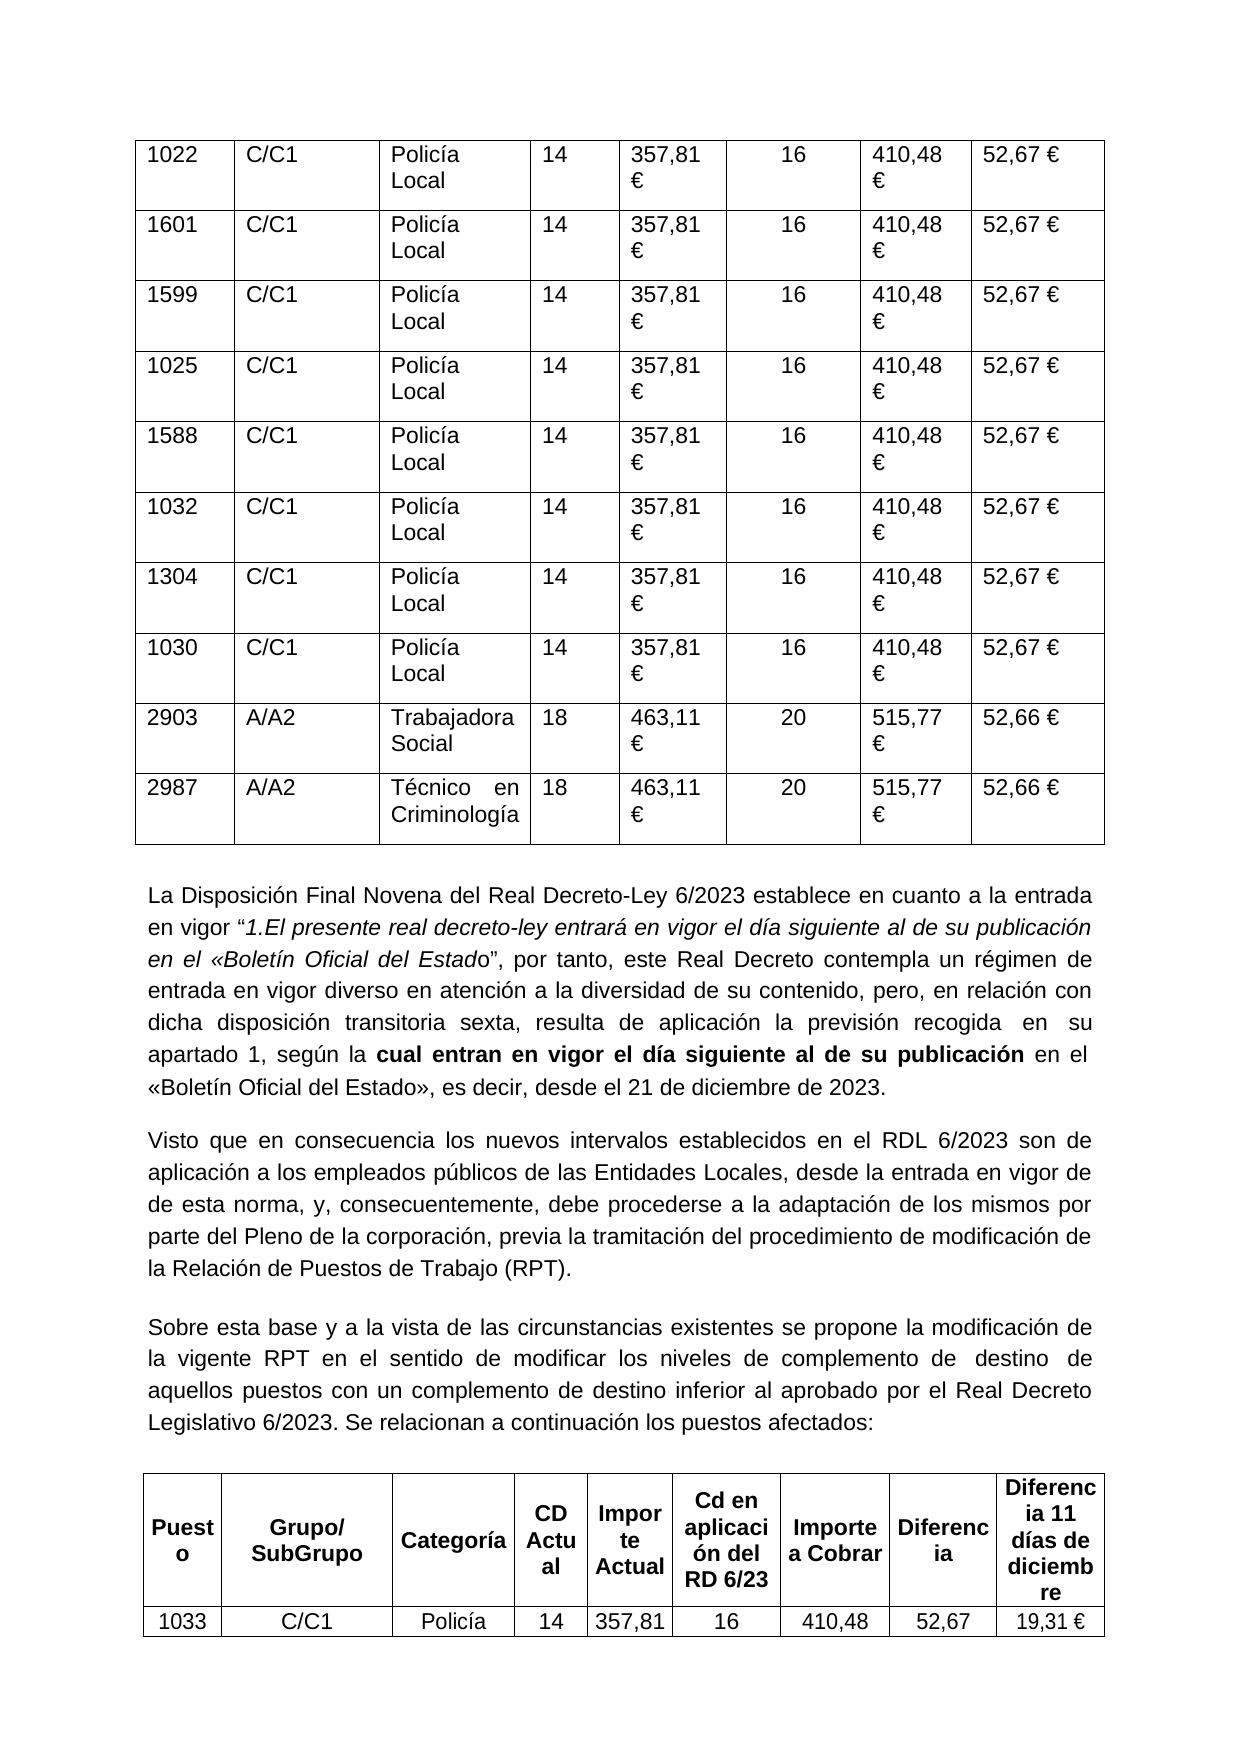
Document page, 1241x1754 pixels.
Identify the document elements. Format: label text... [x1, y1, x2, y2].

table_cell 463,11 € [620, 774, 726, 844]
table_cell 410,48 [781, 1607, 889, 1636]
table_cell Trabajadora Social [380, 704, 530, 773]
text Sobre esta base y a la vista de las circunstancias existentes se propone la modificación de la vigente RPT en el sentido de modificar los niveles de complemento de destino de aquellos puestos con un complemento de destino inferior al aprobado por el Real Decreto Legislativo 6/2023. Se relacionan a continuación los puestos afectados: [148, 1313, 1093, 1436]
table_cell 1022 [136, 141, 234, 210]
table_cell 1601 [136, 211, 234, 280]
table_cell Policía Local [380, 563, 530, 632]
table_cell Policía [393, 1607, 514, 1636]
table_cell 1030 [136, 634, 234, 703]
table_cell 14 [515, 1607, 587, 1636]
table_cell 52,67 € [972, 141, 1104, 210]
table_cell 1025 [136, 352, 234, 421]
table_cell 52,67 € [972, 493, 1104, 562]
table_cell 18 [531, 704, 619, 773]
table_cell C/C1 [235, 634, 379, 703]
table_cell Policía Local [380, 634, 530, 703]
table_cell 1033 [144, 1607, 221, 1636]
table_cell 14 [531, 281, 619, 351]
table_cell 52,67 € [972, 352, 1104, 421]
table_cell 410,48 € [861, 141, 971, 210]
table_cell 16 [727, 281, 860, 351]
table_header Cd en aplicación del RD 6/23 [673, 1474, 780, 1606]
table_cell C/C1 [235, 493, 379, 562]
table_cell 410,48 € [861, 211, 971, 280]
table_cell 515,77 € [861, 704, 971, 773]
table_cell C/C1 [222, 1607, 392, 1636]
table_cell 14 [531, 493, 619, 562]
table_header Importe a Cobrar [781, 1474, 889, 1606]
table_cell 410,48 € [861, 281, 971, 351]
table_cell Policía Local [380, 281, 530, 351]
table_cell 410,48 € [861, 634, 971, 703]
table_cell 52,67 € [972, 422, 1104, 492]
table_cell 52,67 € [972, 563, 1104, 632]
table_cell 410,48 € [861, 493, 971, 562]
table_cell 357,81 € [620, 352, 726, 421]
table_cell 14 [531, 422, 619, 492]
table_cell 357,81 € [620, 634, 726, 703]
table_cell 14 [531, 141, 619, 210]
text La Disposición Final Novena del Real Decreto-Ley 6/2023 establece en cuanto a la entrada en vigor “1.El presente real decreto-ley entrará en vigor el día siguiente al de su publicación en el «Boletín Oficial del Estado”, por tanto, este Real Decreto contempla un régimen de entrada en vigor diverso en atención a la diversidad de su contenido, pero, en relación con dicha disposición transitoria sexta, resulta de aplicación la previsión recogida en su apartado 1, según la cual entran en vigor el día siguiente al de su publicación en el [148, 882, 1093, 1067]
table_cell 16 [727, 211, 860, 280]
table_cell 357,81 € [620, 493, 726, 562]
table_cell 1304 [136, 563, 234, 632]
text Visto que en consecuencia los nuevos intervalos establecidos en el RDL 6/2023 son de aplicación a los empleados públicos de las Entidades Locales, desde la entrada en vigor de de esta norma, y, consecuentemente, debe procederse a la adaptación de los mismos por parte del Pleno de la corporación, previa la tramitación del procedimiento de modificación de la Relación de Puestos de Trabajo (RPT). [148, 1127, 1093, 1281]
table_cell A/A2 [235, 704, 379, 773]
table_cell C/C1 [235, 211, 379, 280]
table_cell 14 [531, 211, 619, 280]
table_cell 16 [727, 422, 860, 492]
table_cell 463,11 € [620, 704, 726, 773]
table_cell C/C1 [235, 141, 379, 210]
table_cell 20 [727, 774, 860, 844]
table_cell 1032 [136, 493, 234, 562]
table_cell 357,81 [588, 1607, 672, 1636]
table_cell 410,48 € [861, 422, 971, 492]
table_cell 20 [727, 704, 860, 773]
table_cell Policía Local [380, 493, 530, 562]
table_cell 14 [531, 634, 619, 703]
table_cell 357,81 € [620, 422, 726, 492]
table_cell 2987 [136, 774, 234, 844]
table_cell Técnico en Criminología [380, 774, 530, 844]
table_cell 357,81 € [620, 211, 726, 280]
table_cell A/A2 [235, 774, 379, 844]
table_cell 16 [727, 352, 860, 421]
table_header CD Actual [515, 1474, 587, 1606]
table_cell 14 [531, 563, 619, 632]
table_header Diferencia [890, 1474, 996, 1606]
table_cell 18 [531, 774, 619, 844]
table_cell Policía Local [380, 141, 530, 210]
table_cell 410,48 € [861, 563, 971, 632]
table_cell 14 [531, 352, 619, 421]
table_cell C/C1 [235, 422, 379, 492]
table_cell 52,67 [890, 1607, 996, 1636]
table_cell 357,81 € [620, 281, 726, 351]
text «Boletín Oficial del Estado», es decir, desde el 21 de diciembre de 2023. [148, 1074, 1105, 1100]
table_cell 19,31 € [997, 1607, 1104, 1636]
table_cell C/C1 [235, 352, 379, 421]
table_cell 16 [727, 141, 860, 210]
table_header Importe Actual [588, 1474, 672, 1606]
table_cell 357,81 € [620, 563, 726, 632]
table_cell 515,77 € [861, 774, 971, 844]
table_cell 1599 [136, 281, 234, 351]
table_cell 52,66 € [972, 704, 1104, 773]
table_cell Policía Local [380, 211, 530, 280]
table_cell 16 [727, 634, 860, 703]
table_cell 16 [727, 563, 860, 632]
table_header Categoría [393, 1474, 514, 1606]
table_cell C/C1 [235, 281, 379, 351]
table_cell 16 [727, 493, 860, 562]
table_header Grupo/SubGrupo [222, 1474, 392, 1606]
table_header Puesto [144, 1474, 221, 1606]
table_cell Policía Local [380, 352, 530, 421]
table_cell 357,81 € [620, 141, 726, 210]
table_cell 52,66 € [972, 774, 1104, 844]
table_cell C/C1 [235, 563, 379, 632]
table_cell 16 [673, 1607, 780, 1636]
table_header Diferencia 11 días de diciembre [997, 1474, 1104, 1606]
table_cell Policía Local [380, 422, 530, 492]
table_cell 52,67 € [972, 634, 1104, 703]
table_cell 52,67 € [972, 211, 1104, 280]
table_cell 410,48 € [861, 352, 971, 421]
table_cell 2903 [136, 704, 234, 773]
table_cell 52,67 € [972, 281, 1104, 351]
table_cell 1588 [136, 422, 234, 492]
